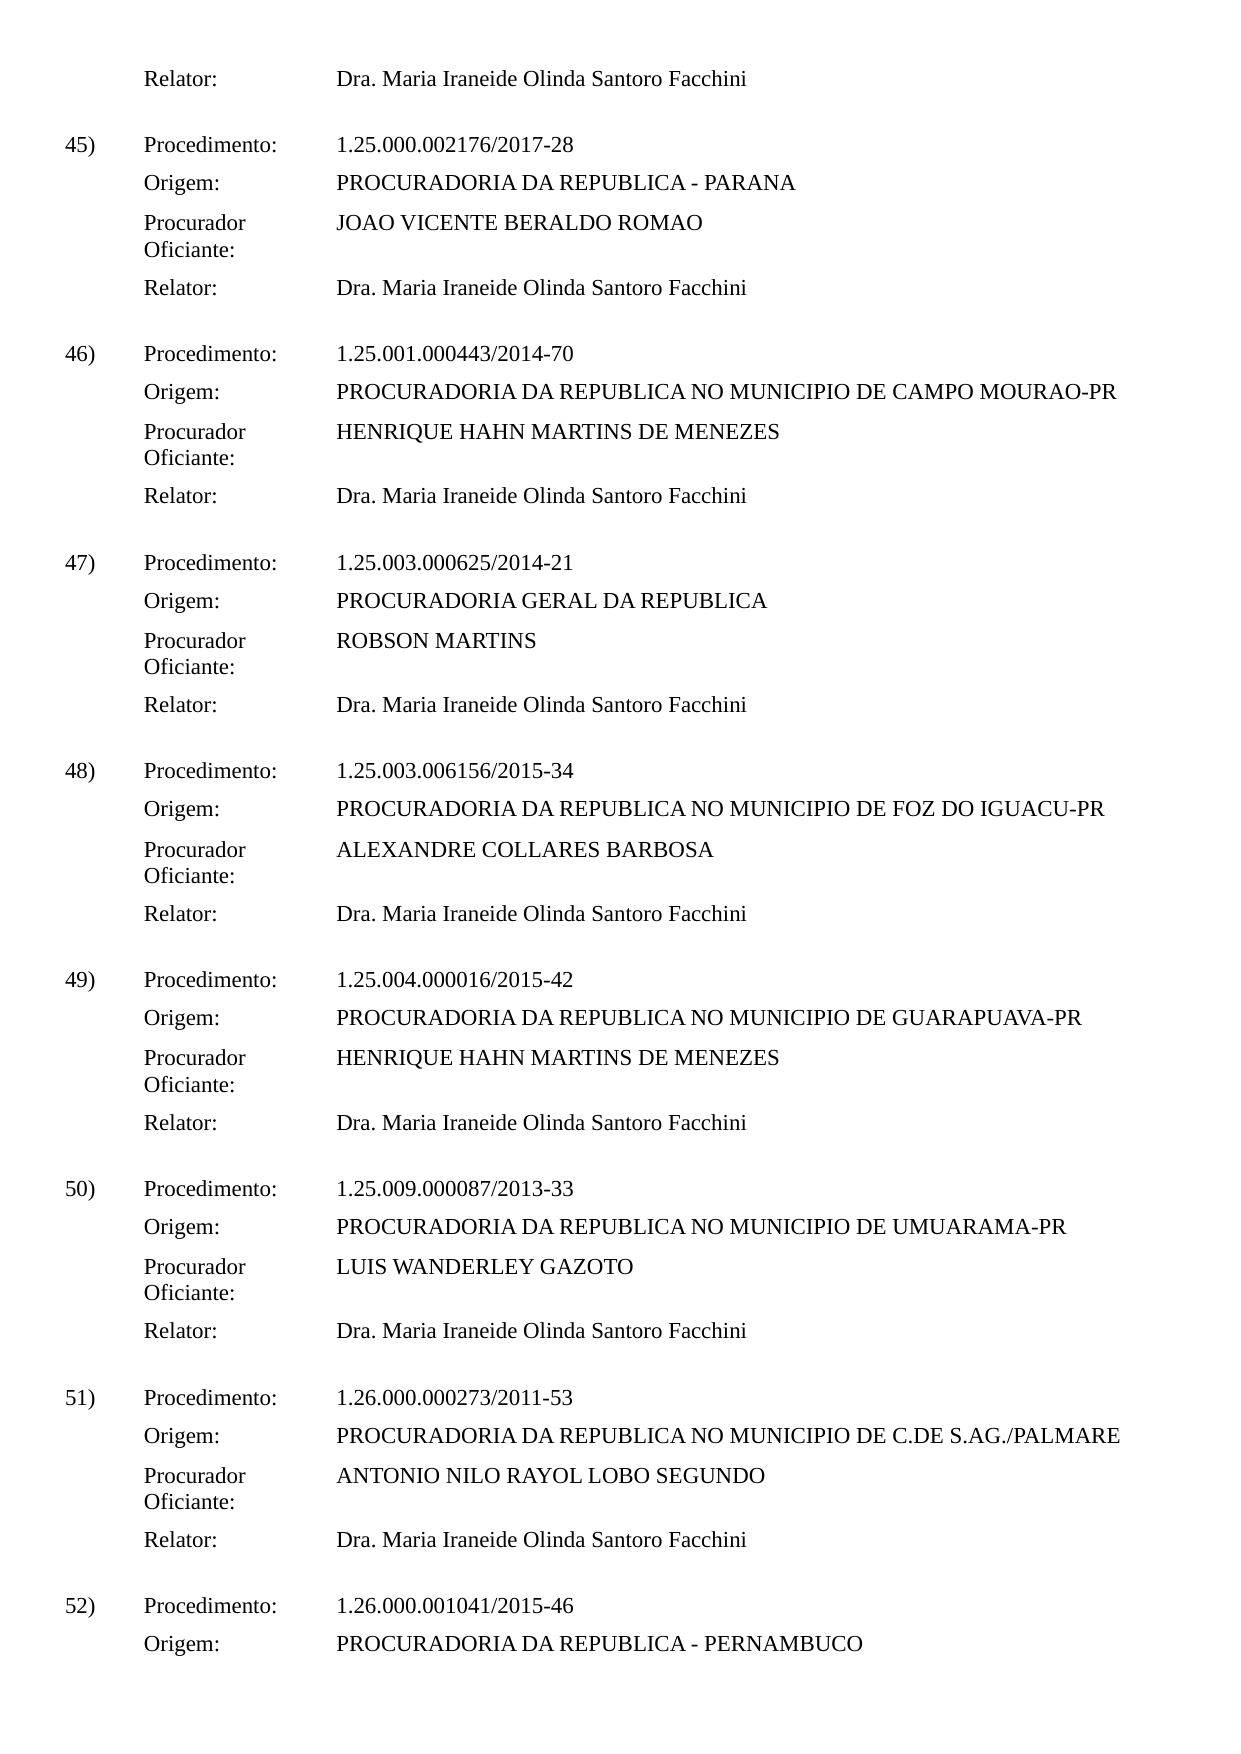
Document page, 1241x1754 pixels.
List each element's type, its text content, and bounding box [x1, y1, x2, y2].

table_cell PROCURADORIA DA REPUBLICA - PARANA [330, 164, 1181, 204]
table_cell Dra. Maria Iraneide Olinda Santoro Facchini [330, 59, 1181, 99]
table_cell Dra. Maria Iraneide Olinda Santoro Facchini [330, 477, 1181, 517]
table_cell Procurador Oficiante: [138, 1456, 330, 1520]
table_header Procedimento: [138, 961, 330, 998]
table_header Procedimento: [138, 1378, 330, 1416]
table_cell [59, 1039, 138, 1103]
table_cell PROCURADORIA DA REPUBLICA NO MUNICIPIO DE C.DE S.AG./PALMARE [330, 1416, 1181, 1456]
table_cell Procurador Oficiante: [138, 413, 330, 477]
table_cell ALEXANDRE COLLARES BARBOSA [330, 830, 1181, 894]
table_cell HENRIQUE HAHN MARTINS DE MENEZES [330, 1039, 1179, 1103]
table_header 50) [59, 1169, 138, 1207]
table_header 1.25.009.000087/2013-33 [330, 1169, 1181, 1207]
table_cell PROCURADORIA DA REPUBLICA NO MUNICIPIO DE CAMPO MOURAO-PR [330, 372, 1181, 412]
table_cell PROCURADORIA GERAL DA REPUBLICA [330, 581, 1181, 621]
table_cell PROCURADORIA DA REPUBLICA NO MUNICIPIO DE FOZ DO IGUACU-PR [330, 790, 1181, 830]
table_cell Origem: [138, 1625, 330, 1665]
table_header 1.25.001.000443/2014-70 [330, 334, 1181, 372]
table_cell Origem: [138, 581, 330, 621]
table_cell [59, 685, 138, 726]
table_cell [59, 894, 138, 934]
table_cell Origem: [138, 999, 330, 1039]
table_header 1.25.003.000625/2014-21 [330, 543, 1181, 581]
table_cell [59, 1103, 138, 1143]
table_cell Origem: [138, 164, 330, 204]
table_cell Dra. Maria Iraneide Olinda Santoro Facchini [330, 894, 1181, 934]
table_cell [59, 1312, 138, 1352]
table_cell Origem: [138, 1416, 330, 1456]
table_cell [59, 59, 138, 99]
table_cell Procurador Oficiante: [138, 1039, 330, 1103]
table_cell [59, 413, 138, 477]
table_cell Origem: [138, 790, 330, 830]
table_cell [59, 1456, 138, 1520]
table_cell [59, 164, 138, 204]
table_cell ANTONIO NILO RAYOL LOBO SEGUNDO [330, 1456, 1181, 1520]
table_cell Relator: [138, 1312, 330, 1352]
table_header 1.26.000.001041/2015-46 [330, 1587, 1181, 1625]
table_cell PROCURADORIA DA REPUBLICA NO MUNICIPIO DE GUARAPUAVA-PR [330, 999, 1179, 1039]
table_cell Procurador Oficiante: [138, 204, 330, 268]
table_header 49) [59, 961, 138, 998]
table_cell Dra. Maria Iraneide Olinda Santoro Facchini [330, 1312, 1181, 1352]
table_header Procedimento: [138, 126, 330, 163]
table_cell [59, 1416, 138, 1456]
table_header 1.26.000.000273/2011-53 [330, 1378, 1181, 1416]
table_cell Origem: [138, 1207, 330, 1247]
table_cell PROCURADORIA DA REPUBLICA - PERNAMBUCO [330, 1625, 1181, 1665]
table_cell [59, 790, 138, 830]
table_header 48) [59, 752, 138, 790]
table_header 45) [59, 126, 138, 163]
table_cell LUIS WANDERLEY GAZOTO [330, 1248, 1181, 1312]
table_cell [59, 372, 138, 412]
table_cell Procurador Oficiante: [138, 830, 330, 894]
table_cell Procurador Oficiante: [138, 1248, 330, 1312]
table_header 47) [59, 543, 138, 581]
table_cell [59, 581, 138, 621]
table_cell Relator: [138, 1520, 330, 1561]
table_header 1.25.000.002176/2017-28 [330, 126, 1181, 163]
table_cell JOAO VICENTE BERALDO ROMAO [330, 204, 1181, 268]
table_cell Relator: [138, 685, 330, 726]
table_cell [59, 1207, 138, 1247]
table_cell Procurador Oficiante: [138, 621, 330, 685]
table_header 1.25.004.000016/2015-42 [330, 961, 1179, 998]
table_header Procedimento: [138, 334, 330, 372]
table_cell [59, 1520, 138, 1561]
table_header Procedimento: [138, 1587, 330, 1625]
table_cell Dra. Maria Iraneide Olinda Santoro Facchini [330, 1103, 1179, 1143]
table_cell [59, 621, 138, 685]
table_cell Dra. Maria Iraneide Olinda Santoro Facchini [330, 268, 1181, 308]
table_cell ROBSON MARTINS [330, 621, 1181, 685]
table_header 51) [59, 1378, 138, 1416]
table_header Procedimento: [138, 543, 330, 581]
table_header 52) [59, 1587, 138, 1625]
table_cell Dra. Maria Iraneide Olinda Santoro Facchini [330, 685, 1181, 726]
table_cell PROCURADORIA DA REPUBLICA NO MUNICIPIO DE UMUARAMA-PR [330, 1207, 1181, 1247]
table_cell [59, 204, 138, 268]
table_cell Relator: [138, 268, 330, 308]
table_header 1.25.003.006156/2015-34 [330, 752, 1181, 790]
table_cell Origem: [138, 372, 330, 412]
table_cell Relator: [138, 894, 330, 934]
table_cell [59, 999, 138, 1039]
table_cell Relator: [138, 1103, 330, 1143]
table_cell [59, 268, 138, 308]
table_cell Dra. Maria Iraneide Olinda Santoro Facchini [330, 1520, 1181, 1561]
table_header Procedimento: [138, 1169, 330, 1207]
table_cell Relator: [138, 477, 330, 517]
table_cell [59, 477, 138, 517]
table_cell Relator: [138, 59, 330, 99]
table_cell [59, 1248, 138, 1312]
table_cell [59, 830, 138, 894]
table_cell HENRIQUE HAHN MARTINS DE MENEZES [330, 413, 1181, 477]
table_cell [59, 1625, 138, 1665]
table_header 46) [59, 334, 138, 372]
table_header Procedimento: [138, 752, 330, 790]
